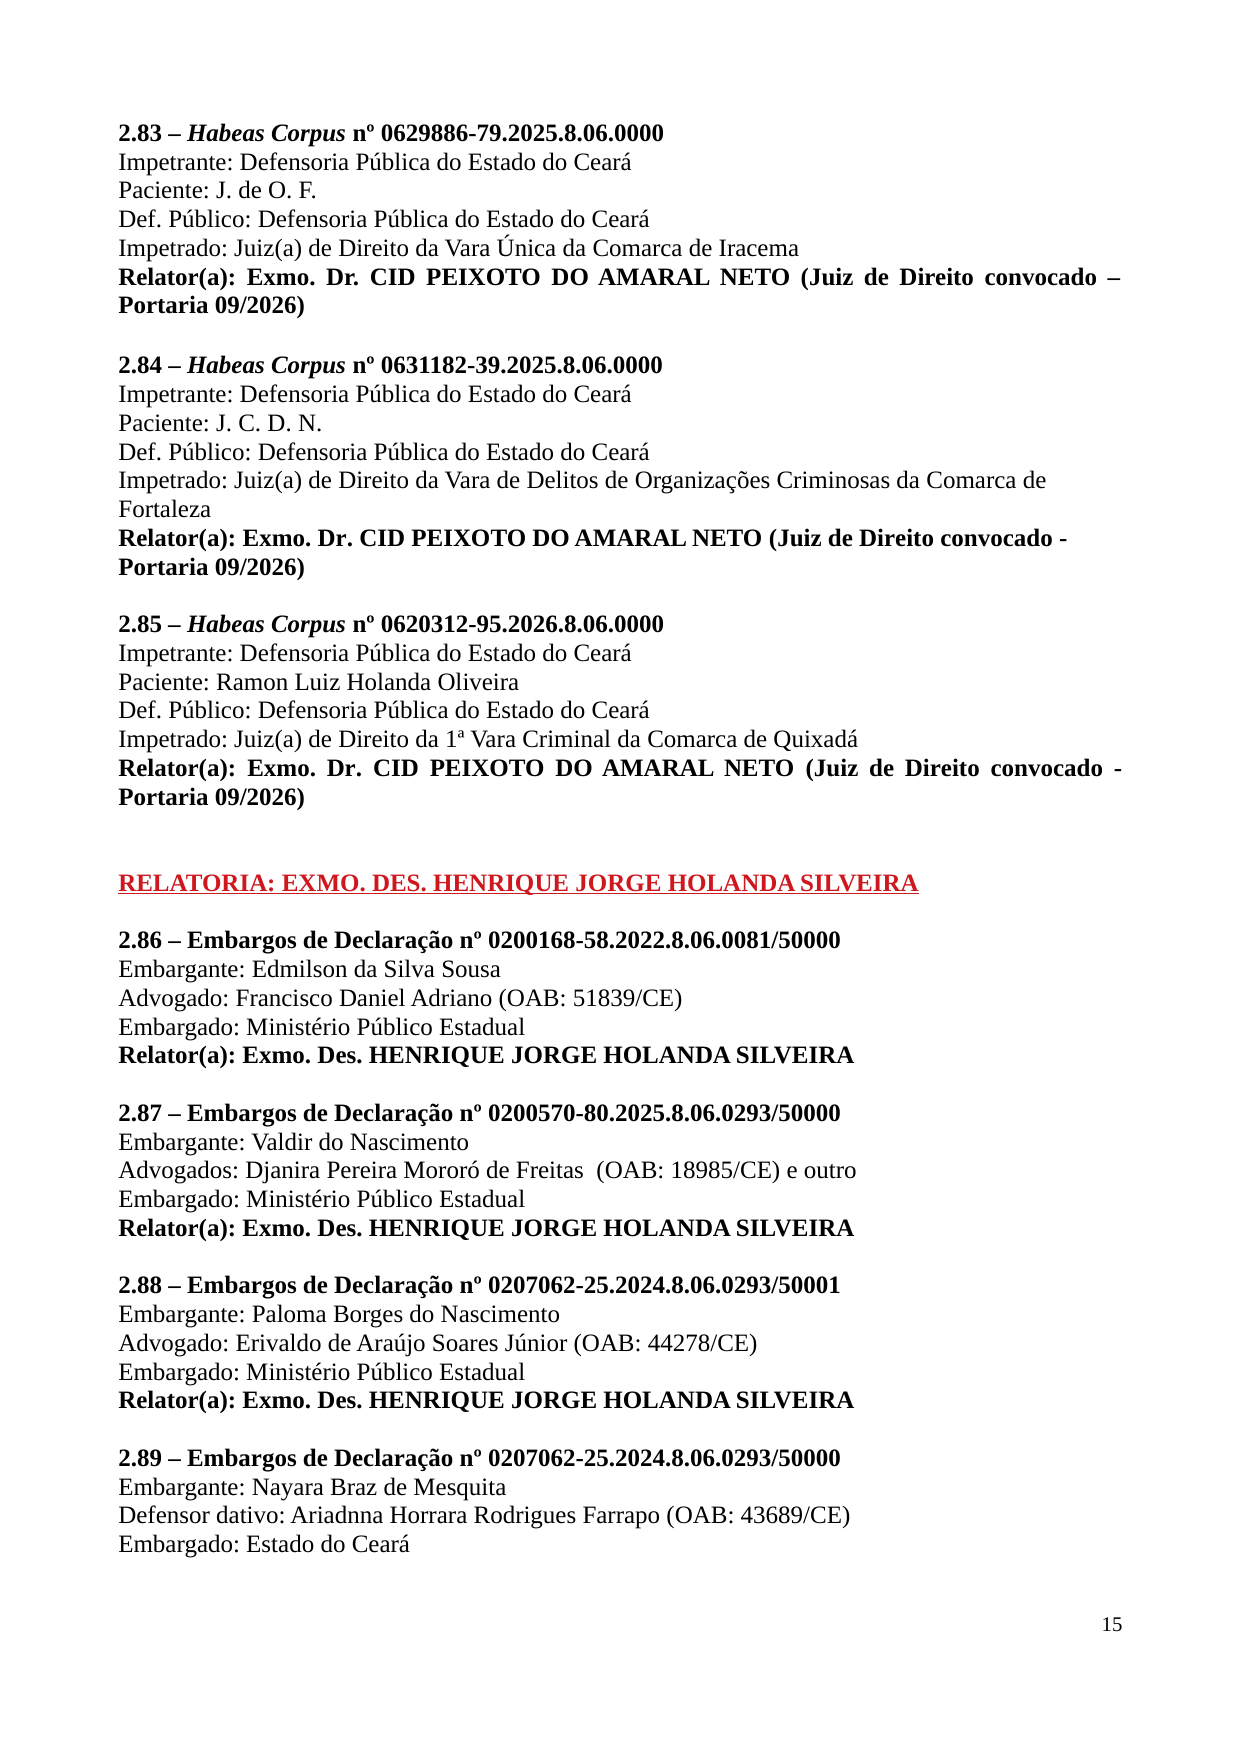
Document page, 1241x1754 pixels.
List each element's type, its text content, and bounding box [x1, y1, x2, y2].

text Relator(a): Exmo. Dr. CID PEIXOTO DO AMARAL NETO (Juiz de Direito convocado - Portaria 09/2026) [118, 753, 1122, 811]
text Defensor dativo: Ariadnna Horrara Rodrigues Farrapo (OAB: 43689/CE) [118, 1501, 1122, 1529]
text Paciente: Ramon Luiz Holanda Oliveira [118, 667, 1122, 696]
text Advogado: Francisco Daniel Adriano (OAB: 51839/CE) [118, 983, 1122, 1012]
text Relator(a): Exmo. Des. HENRIQUE JORGE HOLANDA SILVEIRA [118, 1041, 1122, 1069]
text Impetrante: Defensoria Pública do Estado do Ceará [118, 379, 1122, 408]
text Embargante: Edmilson da Silva Sousa [118, 954, 1122, 983]
text Embargado: Ministério Público Estadual [118, 1012, 1122, 1041]
text 2.84 – Habeas Corpus nº 0631182-39.2025.8.06.0000 [118, 351, 1122, 379]
text 2.87 – Embargos de Declaração nº 0200570-80.2025.8.06.0293/50000 [118, 1098, 1122, 1127]
text Impetrado: Juiz(a) de Direito da Vara Única da Comarca de Iracema [118, 233, 1122, 262]
text Relator(a): Exmo. Des. HENRIQUE JORGE HOLANDA SILVEIRA [118, 1386, 1122, 1414]
text Embargado: Ministério Público Estadual [118, 1357, 1122, 1386]
text Relator(a): Exmo. Dr. CID PEIXOTO DO AMARAL NETO (Juiz de Direito convocado - Portaria 09/2026) [118, 523, 1122, 581]
text Paciente: J. C. D. N. [118, 408, 1122, 437]
text 2.88 – Embargos de Declaração nº 0207062-25.2024.8.06.0293/50001 [118, 1271, 1122, 1299]
text 2.83 – Habeas Corpus nº 0629886-79.2025.8.06.0000 [118, 118, 1122, 147]
text Embargante: Nayara Braz de Mesquita [118, 1472, 1122, 1501]
text Impetrante: Defensoria Pública do Estado do Ceará [118, 147, 1122, 176]
text 2.86 – Embargos de Declaração nº 0200168-58.2022.8.06.0081/50000 [118, 926, 1122, 954]
text Embargante: Paloma Borges do Nascimento [118, 1299, 1122, 1328]
text Advogados: Djanira Pereira Mororó de Freitas (OAB: 18985/CE) e outro [118, 1156, 1122, 1184]
text 2.85 – Habeas Corpus nº 0620312-95.2026.8.06.0000 [118, 609, 1122, 638]
text Impetrante: Defensoria Pública do Estado do Ceará [118, 638, 1122, 667]
text Embargante: Valdir do Nascimento [118, 1127, 1122, 1156]
text 2.89 – Embargos de Declaração nº 0207062-25.2024.8.06.0293/50000 [118, 1443, 1122, 1472]
text Advogado: Erivaldo de Araújo Soares Júnior (OAB: 44278/CE) [118, 1328, 1122, 1357]
text Relator(a): Exmo. Des. HENRIQUE JORGE HOLANDA SILVEIRA [118, 1213, 1122, 1242]
text Paciente: J. de O. F. [118, 176, 1122, 204]
text Def. Público: Defensoria Pública do Estado do Ceará [118, 204, 1122, 233]
text Def. Público: Defensoria Pública do Estado do Ceará [118, 696, 1122, 724]
text Embargado: Ministério Público Estadual [118, 1184, 1122, 1213]
text Impetrado: Juiz(a) de Direito da 1ª Vara Criminal da Comarca de Quixadá [118, 724, 1122, 753]
text Impetrado: Juiz(a) de Direito da Vara de Delitos de Organizações Criminosas da Comarca de Fortaleza [118, 466, 1122, 523]
text Relator(a): Exmo. Dr. CID PEIXOTO DO AMARAL NETO (Juiz de Direito convocado – Portaria 09/2026) [118, 262, 1122, 319]
text Embargado: Estado do Ceará [118, 1529, 1122, 1558]
text Def. Público: Defensoria Pública do Estado do Ceará [118, 437, 1122, 466]
text RELATORIA: EXMO. DES. HENRIQUE JORGE HOLANDA SILVEIRA [118, 868, 1122, 897]
